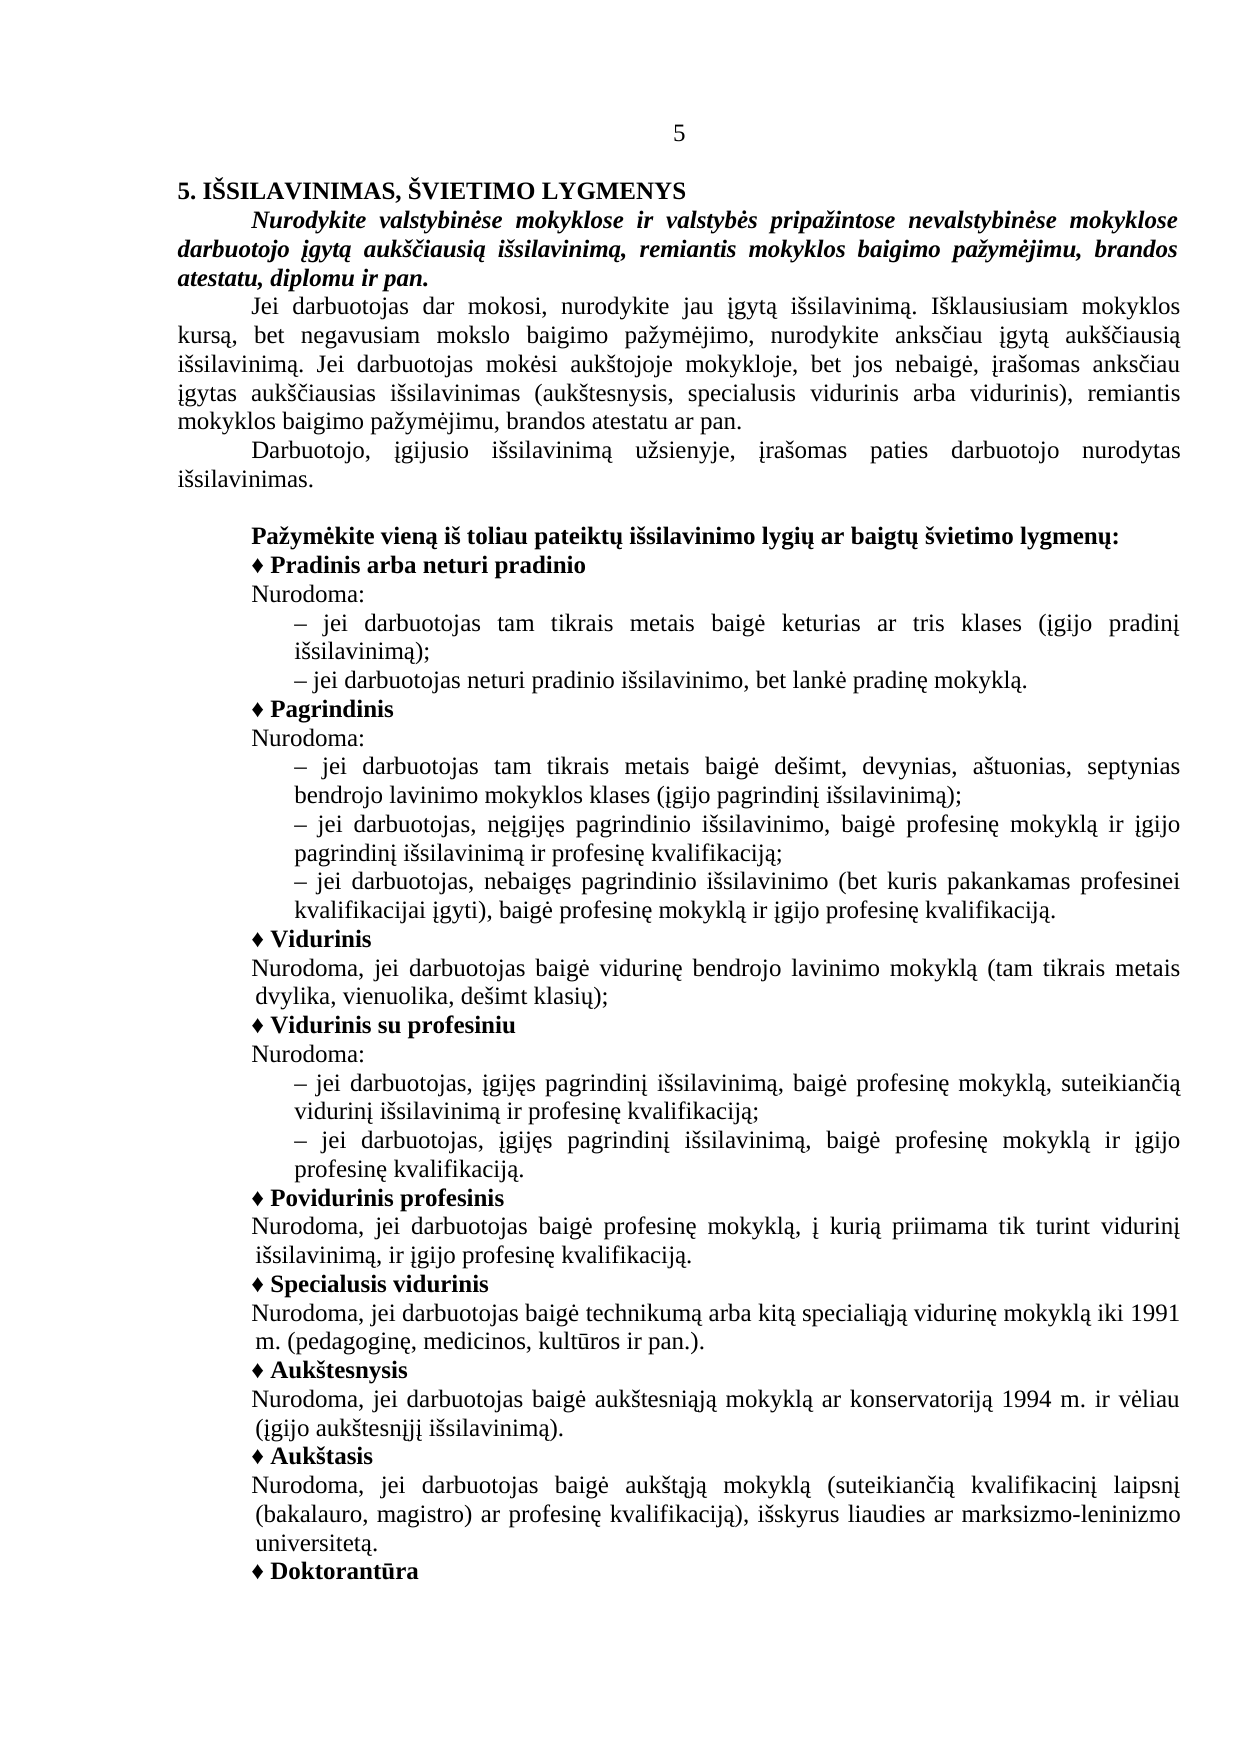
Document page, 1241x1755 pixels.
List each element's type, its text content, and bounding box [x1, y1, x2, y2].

text ♦ Aukštasis [177, 1441, 1181, 1470]
text ♦ Vidurinis su profesiniu [177, 1010, 1181, 1039]
text – jei darbuotojas, nebaigęs pagrindinio išsilavinimo (bet kuris pakankamas profesinei kvalifikacijai įgyti), baigė profesinę mokyklą ir įgijo profesinę kvalifikaciją. [294, 866, 1181, 924]
text ♦ Pradinis arba neturi pradinio [177, 550, 1181, 579]
text ♦ Aukštesnysis [177, 1355, 1181, 1384]
text Nurodoma, jei darbuotojas baigė vidurinę bendrojo lavinimo mokyklą (tam tikrais metais dvylika, vienuolika, dešimt klasių); [251, 953, 1181, 1010]
text Nurodoma: [177, 579, 1181, 608]
text ♦ Doktorantūra [177, 1556, 1181, 1585]
text Nurodoma, jei darbuotojas baigė aukštąją mokyklą (suteikiančią kvalifikacinį laipsnį (bakalauro, magistro) ar profesinę kvalifikaciją), išskyrus liaudies ar marksizmo-leninizmo universitetą. [251, 1470, 1181, 1556]
text Jei darbuotojas dar mokosi, nurodykite jau įgytą išsilavinimą. Išklausiusiam mokyklos kursą, bet negavusiam mokslo baigimo pažymėjimo, nurodykite anksčiau įgytą aukščiausią išsilavinimą. Jei darbuotojas mokėsi aukštojoje mokykloje, bet jos nebaigė, įrašomas anksčiau įgytas aukščiausias išsilavinimas (aukštesnysis, specialusis vidurinis arba vidurinis), remiantis mokyklos baigimo pažymėjimu, brandos atestatu ar pan. [177, 291, 1181, 435]
text – jei darbuotojas neturi pradinio išsilavinimo, bet lankė pradinę mokyklą. [294, 665, 1181, 694]
text Nurodoma, jei darbuotojas baigė profesinę mokyklą, į kurią priimama tik turint vidurinį išsilavinimą, ir įgijo profesinę kvalifikaciją. [251, 1211, 1181, 1269]
text Nurodoma: [177, 1039, 1181, 1068]
text Pažymėkite vieną iš toliau pateiktų išsilavinimo lygių ar baigtų švietimo lygmenų: [177, 521, 1181, 550]
text ♦ Vidurinis [177, 924, 1181, 953]
text ♦ Povidurinis profesinis [177, 1183, 1181, 1211]
text Nurodykite valstybinėse mokyklose ir valstybės pripažintose nevalstybinėse mokyklose darbuotojo įgytą aukščiausią išsilavinimą, remiantis mokyklos baigimo pažymėjimu, brandos atestatu, diplomu ir pan. [177, 205, 1181, 291]
text – jei darbuotojas, įgijęs pagrindinį išsilavinimą, baigė profesinę mokyklą, suteikiančią vidurinį išsilavinimą ir profesinę kvalifikaciją; [294, 1068, 1181, 1125]
text – jei darbuotojas tam tikrais metais baigė keturias ar tris klases (įgijo pradinį išsilavinimą); [294, 608, 1181, 665]
text Nurodoma: [177, 723, 1181, 751]
text – jei darbuotojas, neįgijęs pagrindinio išsilavinimo, baigė profesinę mokyklą ir įgijo pagrindinį išsilavinimą ir profesinę kvalifikaciją; [294, 809, 1181, 866]
text Nurodoma, jei darbuotojas baigė technikumą arba kitą specialiąją vidurinę mokyklą iki 1991 m. (pedagoginę, medicinos, kultūros ir pan.). [251, 1298, 1181, 1355]
text ♦ Specialusis vidurinis [177, 1269, 1181, 1298]
text 5. IŠSILAVINIMAS, ŠVIETIMO LYGMENYS [177, 176, 1181, 205]
text Darbuotojo, įgijusio išsilavinimą užsienyje, įrašomas paties darbuotojo nurodytas išsilavinimas. [177, 435, 1181, 493]
text – jei darbuotojas, įgijęs pagrindinį išsilavinimą, baigė profesinę mokyklą ir įgijo profesinę kvalifikaciją. [294, 1125, 1181, 1183]
text ♦ Pagrindinis [177, 694, 1181, 723]
text – jei darbuotojas tam tikrais metais baigė dešimt, devynias, aštuonias, septynias bendrojo lavinimo mokyklos klases (įgijo pagrindinį išsilavinimą); [294, 751, 1181, 809]
text Nurodoma, jei darbuotojas baigė aukštesniąją mokyklą ar konservatoriją 1994 m. ir vėliau (įgijo aukštesnįjį išsilavinimą). [251, 1384, 1181, 1441]
